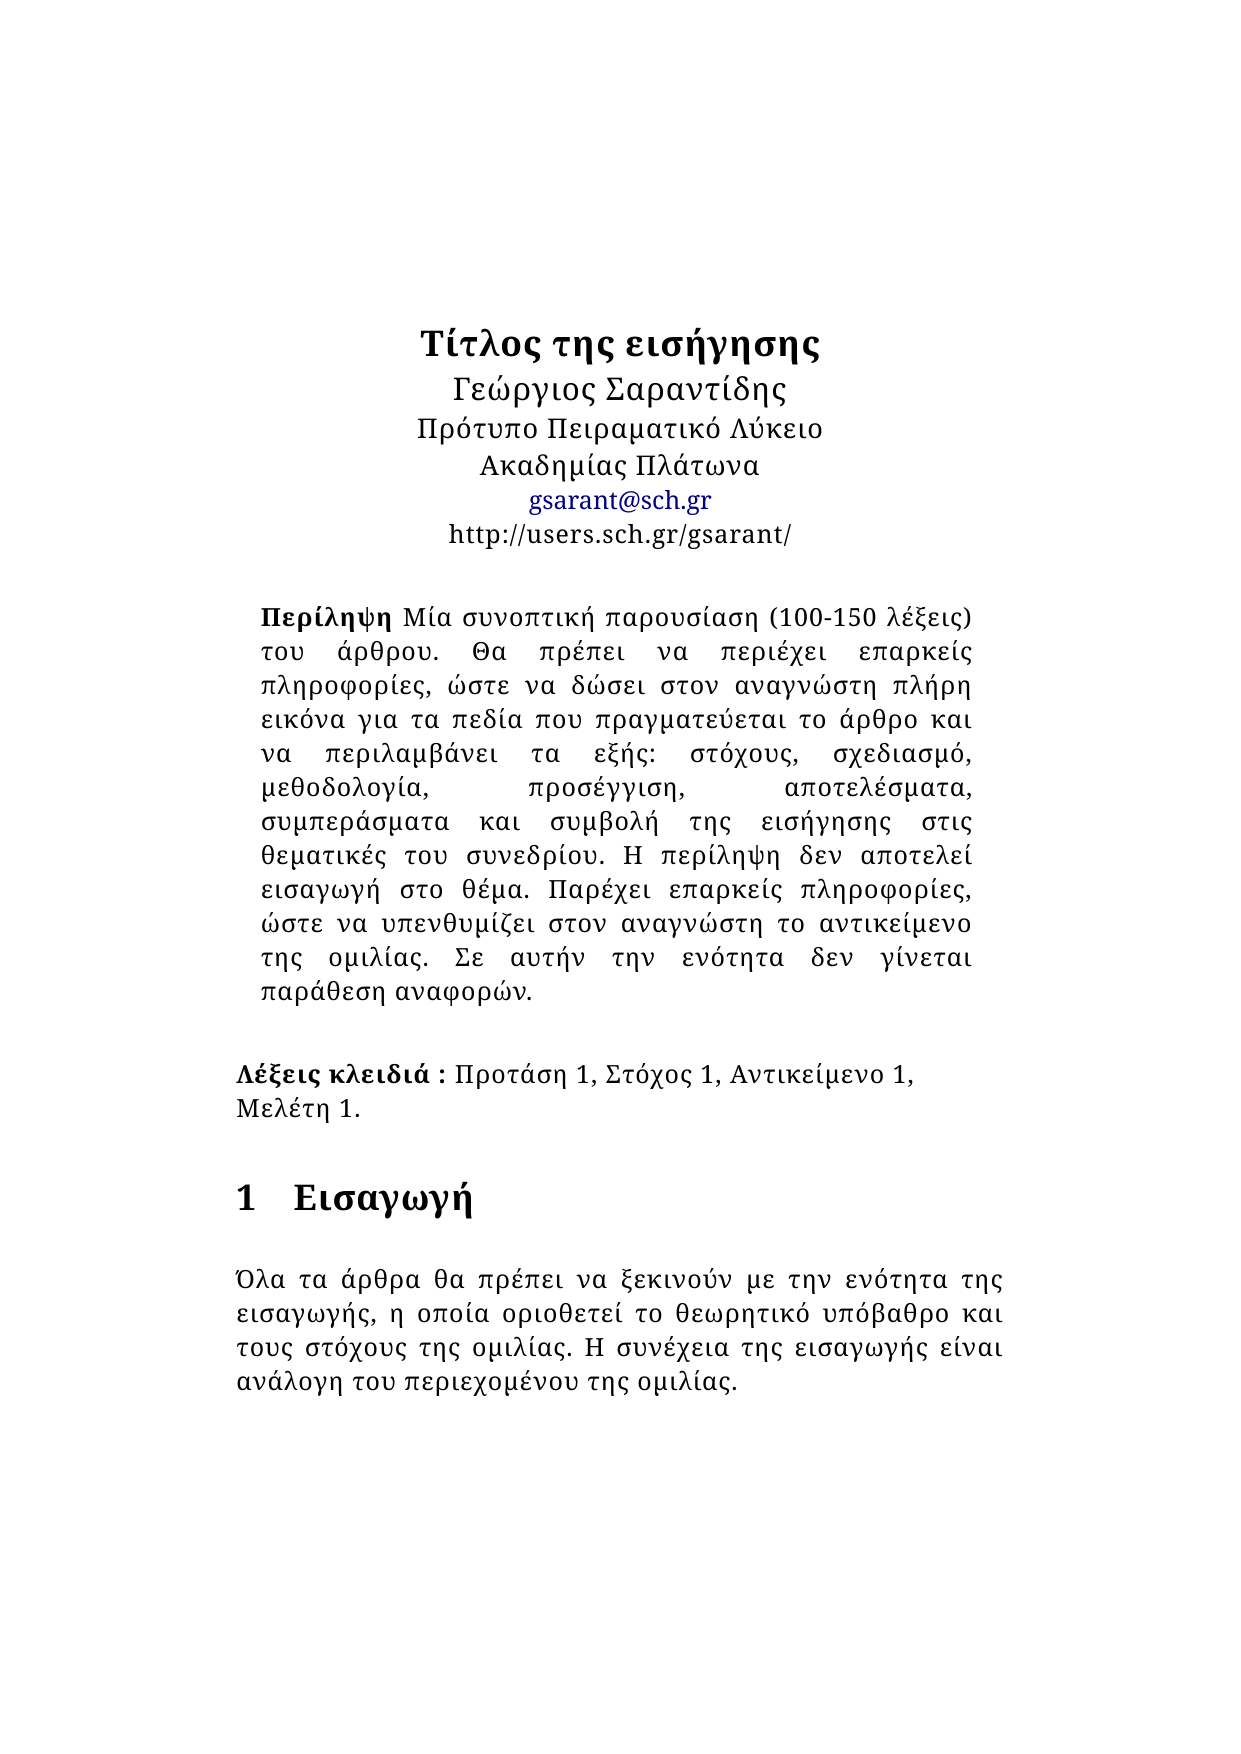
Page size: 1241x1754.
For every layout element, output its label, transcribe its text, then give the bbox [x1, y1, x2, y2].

title Τίτλος της εισήγησης [236, 318, 1004, 367]
text Περίληψη Μία συνοπτική παρουσίαση (100-150 λέξεις) του άρθρου. Θα πρέπει να περιέχει επαρκείς πληροφορίες, ώστε να δώσει στον αναγνώστη πλήρη εικόνα για τα πεδία που πραγματεύεται το άρθρο και να περιλαμβάνει τα εξής: στόχους, σχεδιασμό, μεθοδολογία, προσέγγιση, αποτελέσματα, συμπεράσματα και συμβολή της εισήγησης στις θεματικές του συνεδρίου. Η περίληψη δεν αποτελεί εισαγωγή στο θέμα. Παρέχει επαρκείς πληροφορίες, ώστε να υπενθυμίζει στον αναγνώστη το αντικείμενο της ομιλίας. Σε αυτήν την ενότητα δεν γίνεται παράθεση αναφορών. [261, 599, 973, 1008]
text Όλα τα άρθρα θα πρέπει να ξεκινούν με την ενότητα της εισαγωγής, η οποία οριοθετεί το θεωρητικό υπόβαθρο και τους στόχους της ομιλίας. Η συνέχεια της εισαγωγής είναι ανάλογη του περιεχομένου της ομιλίας. [236, 1262, 1004, 1398]
text Λέξεις κλειδιά : Προτάση 1, Στόχος 1, Αντικείμενο 1, Μελέτη 1. [236, 1056, 1004, 1124]
subtitle Γεώργιος Σαραντίδης Πρότυπο Πειραματικό Λύκειο [236, 367, 1004, 446]
subtitle Ακαδημίας Πλάτωνα gsarant@sch.gr http://users.sch.gr/gsarant/ [236, 446, 1004, 551]
subtitle Εισαγωγή [236, 1173, 1004, 1221]
